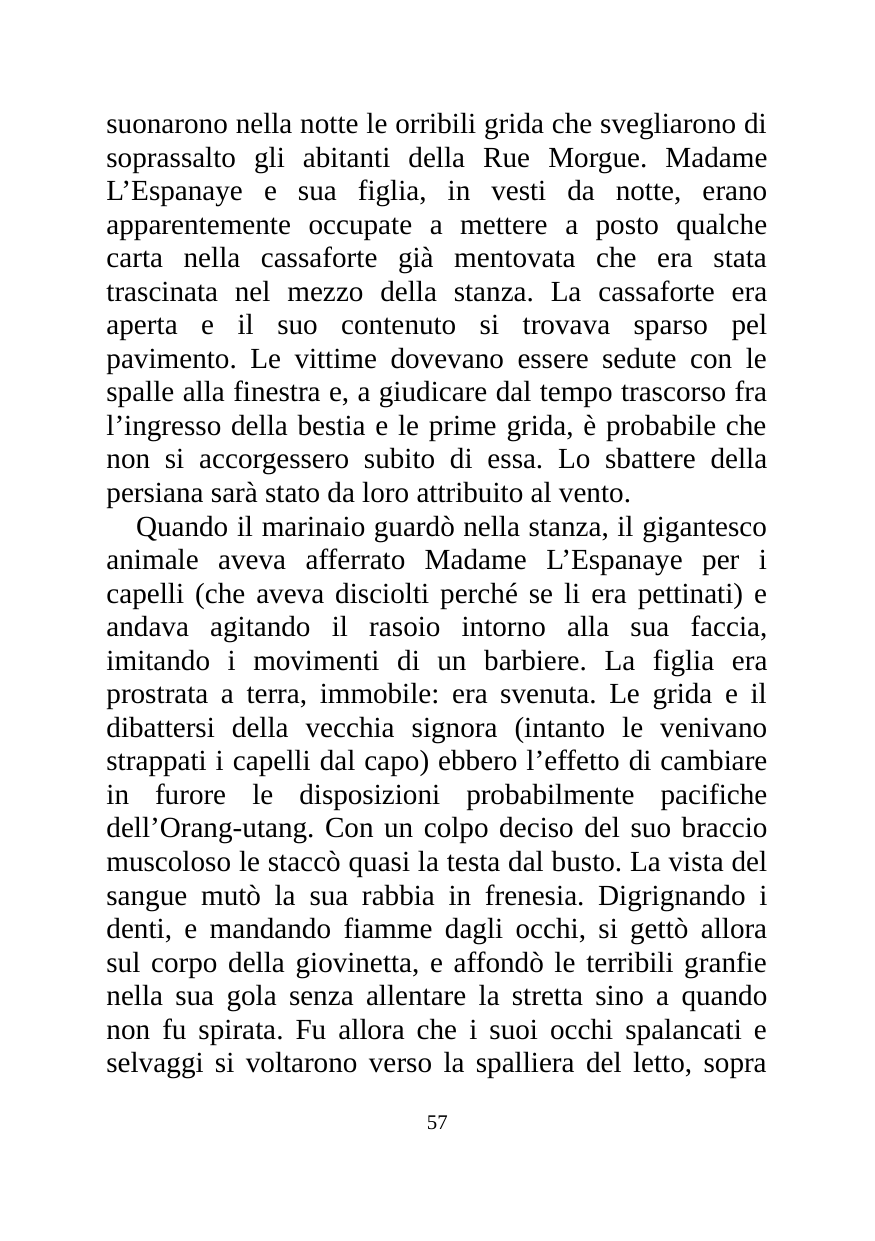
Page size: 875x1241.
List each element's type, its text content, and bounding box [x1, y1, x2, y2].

text suonarono nella notte le orribili grida che svegliarono di soprassalto gli abitanti della Rue Morgue. Madame L’Espanaye e sua figlia, in vesti da notte, erano apparentemente occupate a mettere a posto qualche carta nella cassaforte già mentovata che era stata trascinata nel mezzo della stanza. La cassaforte era aperta e il suo contenuto si trovava sparso pel pavimento. Le vittime dovevano essere sedute con le spalle alla finestra e, a giudicare dal tempo trascorso fra l’ingresso della bestia e le prime grida, è probabile che non si accorgessero subito di essa. Lo sbattere della persiana sarà stato da loro attribuito al vento. [106, 106, 768, 509]
text Quando il marinaio guardò nella stanza, il gigantesco animale aveva afferrato Madame L’Espanaye per i capelli (che aveva disciolti perché se li era pettinati) e andava agitando il rasoio intorno alla sua faccia, imitando i movimenti di un barbiere. La figlia era prostrata a terra, immobile: era svenuta. Le grida e il dibattersi della vecchia signora (intanto le venivano strappati i capelli dal capo) ebbero l’effetto di cambiare in furore le disposizioni probabilmente pacifiche dell’Orang-utang. Con un colpo deciso del suo braccio muscoloso le staccò quasi la testa dal busto. La vista del sangue mutò la sua rabbia in frenesia. Digrignando i denti, e mandando fiamme dagli occhi, si gettò allora sul corpo della giovinetta, e affondò le terribili granfie nella sua gola senza allentare la stretta sino a quando non fu spirata. Fu allora che i suoi occhi spalancati e selvaggi si voltarono verso la spalliera del letto, sopra [106, 509, 768, 1079]
